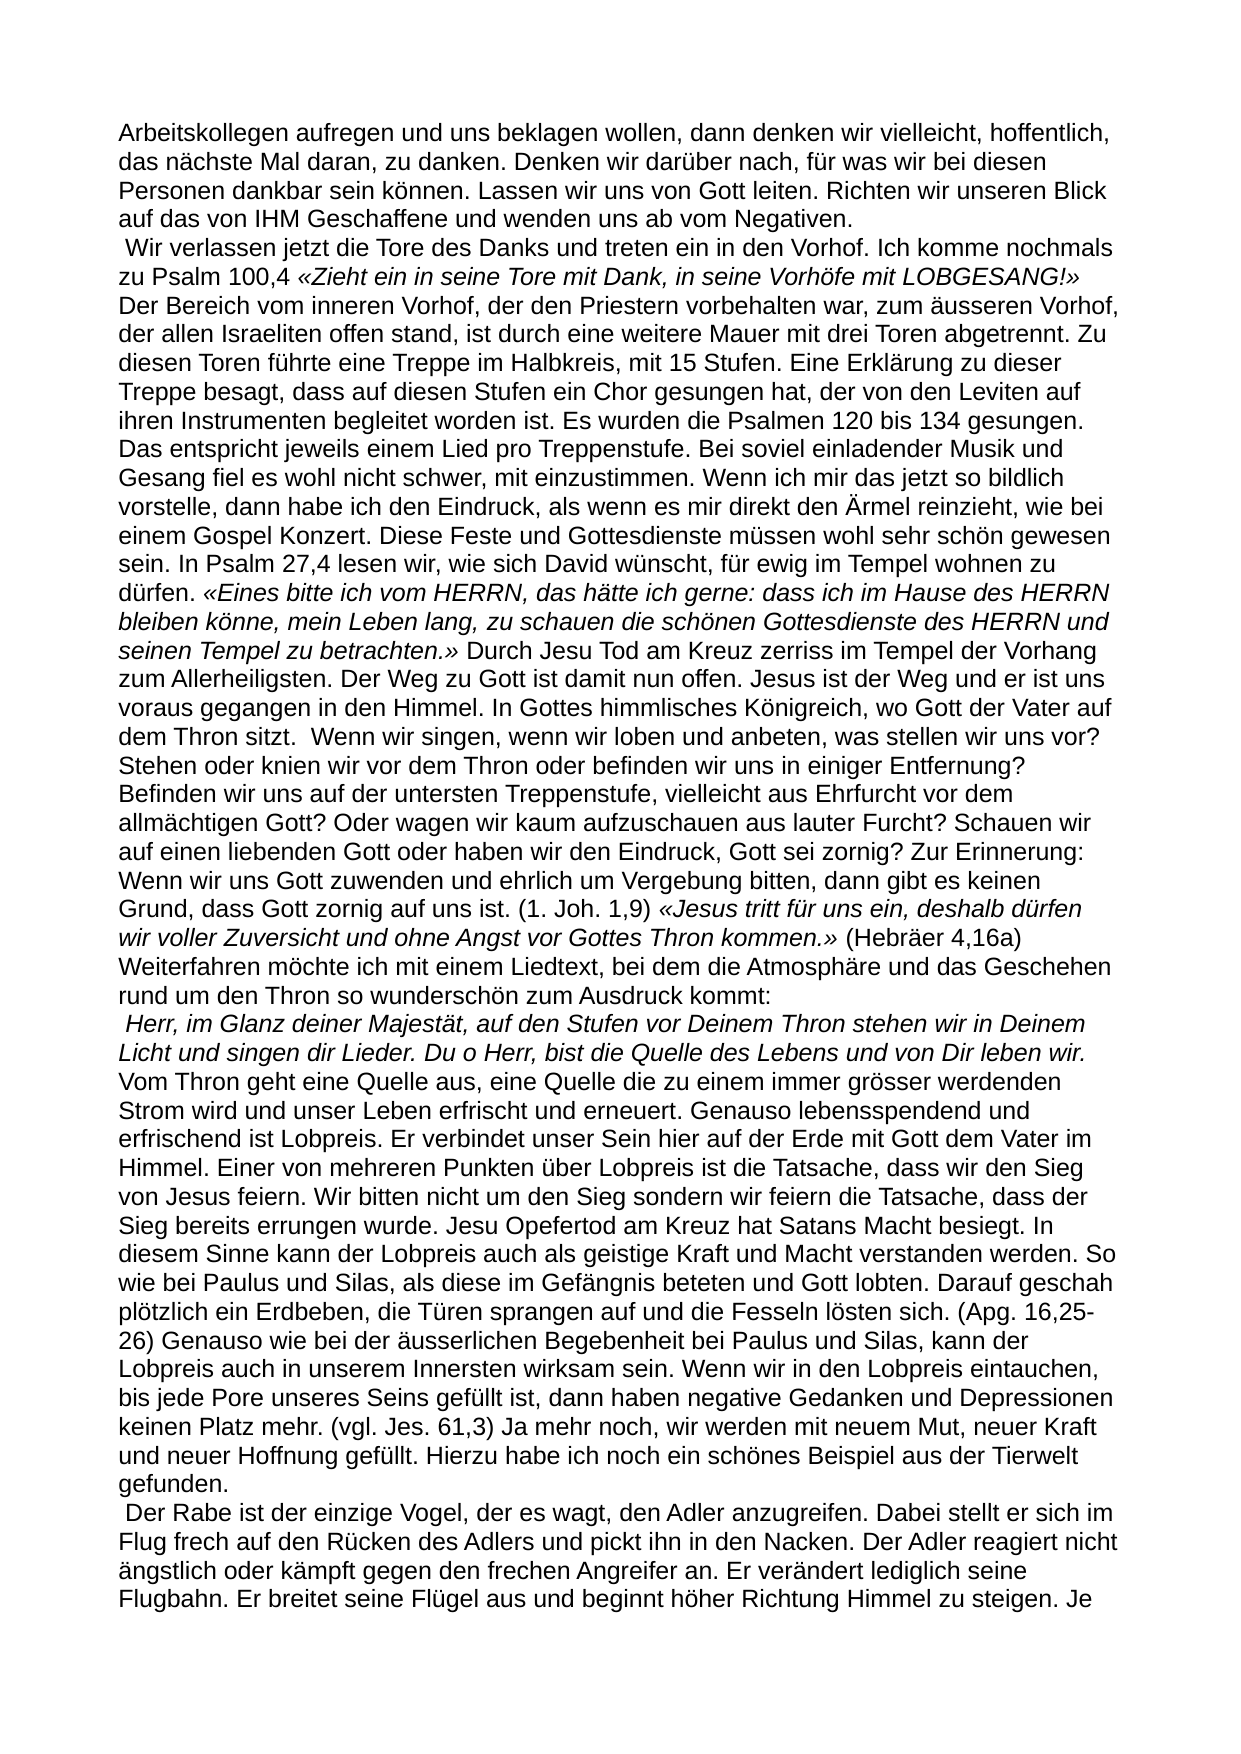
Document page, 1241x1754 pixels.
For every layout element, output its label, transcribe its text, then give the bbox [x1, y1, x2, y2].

text Herr, im Glanz deiner Majestät, auf den Stufen vor Deinem Thron stehen wir in Deinem Licht und singen dir Lieder. Du o Herr, bist die Quelle des Lebens und von Dir leben wir. [118, 1009, 1122, 1067]
text Vom Thron geht eine Quelle aus, eine Quelle die zu einem immer grösser werdenden Strom wird und unser Leben erfrischt und erneuert. Genauso lebensspendend und erfrischend ist Lobpreis. Er verbindet unser Sein hier auf der Erde mit Gott dem Vater im Himmel. Einer von mehreren Punkten über Lobpreis ist die Tatsache, dass wir den Sieg von Jesus feiern. Wir bitten nicht um den Sieg sondern wir feiern die Tatsache, dass der Sieg bereits errungen wurde. Jesu Opefertod am Kreuz hat Satans Macht besiegt. In diesem Sinne kann der Lobpreis auch als geistige Kraft und Macht verstanden werden. So wie bei Paulus und Silas, als diese im Gefängnis beteten und Gott lobten. Darauf geschah plötzlich ein Erdbeben, die Türen sprangen auf und die Fesseln lösten sich. (Apg. 16,25-26) Genauso wie bei der äusserlichen Begebenheit bei Paulus und Silas, kann der Lobpreis auch in unserem Innersten wirksam sein. Wenn wir in den Lobpreis eintauchen, bis jede Pore unseres Seins gefüllt ist, dann haben negative Gedanken und Depressionen keinen Platz mehr. (vgl. Jes. 61,3) Ja mehr noch, wir werden mit neuem Mut, neuer Kraft und neuer Hoffnung gefüllt. Hierzu habe ich noch ein schönes Beispiel aus der Tierwelt gefunden. [118, 1067, 1122, 1498]
text Wir verlassen jetzt die Tore des Danks und treten ein in den Vorhof. Ich komme nochmals zu Psalm 100,4 «Zieht ein in seine Tore mit Dank, in seine Vorhöfe mit LOBGESANG!» Der Bereich vom inneren Vorhof, der den Priestern vorbehalten war, zum äusseren Vorhof, der allen Israeliten offen stand, ist durch eine weitere Mauer mit drei Toren abgetrennt. Zu diesen Toren führte eine Treppe im Halbkreis, mit 15 Stufen. Eine Erklärung zu dieser Treppe besagt, dass auf diesen Stufen ein Chor gesungen hat, der von den Leviten auf ihren Instrumenten begleitet worden ist. Es wurden die Psalmen 120 bis 134 gesungen. Das entspricht jeweils einem Lied pro Treppenstufe. Bei soviel einladender Musik und Gesang fiel es wohl nicht schwer, mit einzustimmen. Wenn ich mir das jetzt so bildlich vorstelle, dann habe ich den Eindruck, als wenn es mir direkt den Ärmel reinzieht, wie bei einem Gospel Konzert. Diese Feste und Gottesdienste müssen wohl sehr schön gewesen sein. In Psalm 27,4 lesen wir, wie sich David wünscht, für ewig im Tempel wohnen zu dürfen. «Eines bitte ich vom HERRN, das hätte ich gerne: dass ich im Hause des HERRN bleiben könne, mein Leben lang, zu schauen die schönen Gottesdienste des HERRN und seinen Tempel zu betrachten.» Durch Jesu Tod am Kreuz zerriss im Tempel der Vorhang zum Allerheiligsten. Der Weg zu Gott ist damit nun offen. Jesus ist der Weg und er ist uns voraus gegangen in den Himmel. In Gottes himmlisches Königreich, wo Gott der Vater auf dem Thron sitzt. Wenn wir singen, wenn wir loben und anbeten, was stellen wir uns vor? Stehen oder knien wir vor dem Thron oder befinden wir uns in einiger Entfernung? Befinden wir uns auf der untersten Treppenstufe, vielleicht aus Ehrfurcht vor dem allmächtigen Gott? Oder wagen wir kaum aufzuschauen aus lauter Furcht? Schauen wir auf einen liebenden Gott oder haben wir den Eindruck, Gott sei zornig? Zur Erinnerung: Wenn wir uns Gott zuwenden und ehrlich um Vergebung bitten, dann gibt es keinen Grund, dass Gott zornig auf uns ist. (1. Joh. 1,9) «Jesus tritt für uns ein, deshalb dürfen wir voller Zuversicht und ohne Angst vor Gottes Thron kommen.» (Hebräer 4,16a) Weiterfahren möchte ich mit einem Liedtext, bei dem die Atmosphäre und das Geschehen rund um den Thron so wunderschön zum Ausdruck kommt: [118, 233, 1122, 1009]
text Der Rabe ist der einzige Vogel, der es wagt, den Adler anzugreifen. Dabei stellt er sich im Flug frech auf den Rücken des Adlers und pickt ihn in den Nacken. Der Adler reagiert nicht ängstlich oder kämpft gegen den frechen Angreifer an. Er verändert lediglich seine Flugbahn. Er breitet seine Flügel aus und beginnt höher Richtung Himmel zu steigen. Je [118, 1498, 1122, 1613]
text Arbeitskollegen aufregen und uns beklagen wollen, dann denken wir vielleicht, hoffentlich, das nächste Mal daran, zu danken. Denken wir darüber nach, für was wir bei diesen Personen dankbar sein können. Lassen wir uns von Gott leiten. Richten wir unseren Blick auf das von IHM Geschaffene und wenden uns ab vom Negativen. [118, 118, 1122, 233]
